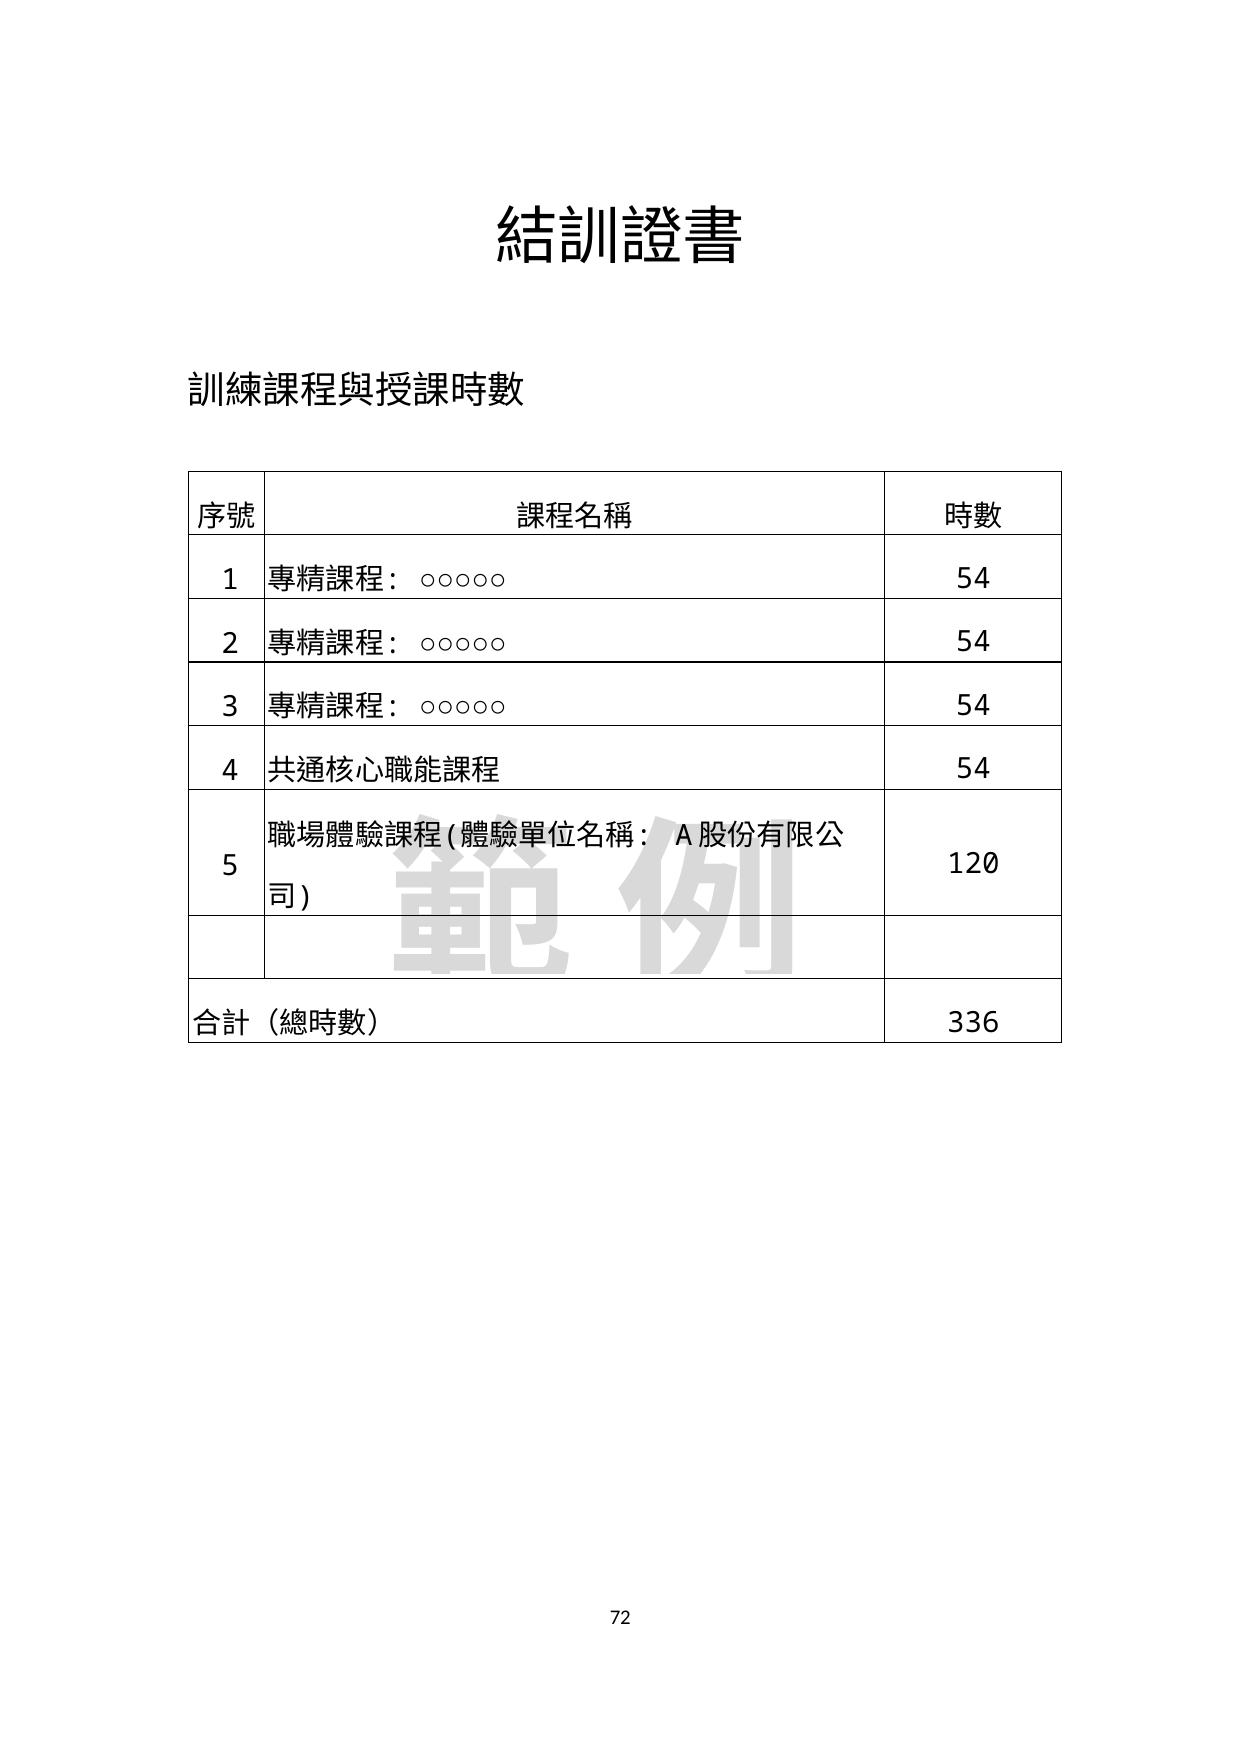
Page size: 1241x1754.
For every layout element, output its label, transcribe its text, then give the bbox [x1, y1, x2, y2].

table_cell 2 [189, 599, 264, 661]
table_cell 120 [450, 927, 462, 934]
table_cell 1 [189, 535, 264, 598]
table_cell 120 [371, 750, 880, 789]
table_cell 專精課程: ○○○○○ [265, 663, 884, 725]
table_cell 54 [885, 599, 1061, 661]
table_cell 120 [511, 888, 536, 915]
table_cell 120 [693, 883, 715, 912]
table_cell 120 [419, 907, 431, 914]
table_cell [265, 916, 371, 978]
table_cell 120 [704, 844, 740, 915]
table_header 課程名稱 [265, 472, 884, 534]
text 結訓證書 [187, 158, 1053, 283]
table_cell 3 [189, 663, 264, 725]
table_cell 54 [885, 535, 1061, 598]
table_cell 120 [450, 844, 530, 915]
table_cell 336 [885, 979, 1061, 1042]
text 訓練課程與授課時數 [187, 346, 1053, 408]
table_cell 120 [661, 830, 687, 915]
table_cell 120 [371, 916, 880, 978]
table_cell 120 [371, 790, 880, 915]
table_cell 職場體驗課程(體驗單位名稱: A股份有限公司) [880, 790, 884, 914]
table_cell 120 [419, 927, 431, 934]
table_header 時數 [885, 472, 1061, 534]
table_cell 專精課程: ○○○○○ [265, 535, 884, 598]
table_cell [189, 916, 264, 978]
table_header 序號 [189, 472, 264, 534]
table_cell 職場體驗課程(體驗單位名稱: A股份有限公司) [265, 790, 371, 914]
table_cell [880, 916, 884, 978]
table_cell 專精課程: ○○○○○ [265, 599, 884, 661]
table_cell 共通核心職能課程 [265, 726, 884, 788]
table_cell 5 [189, 790, 264, 914]
table_cell 54 [885, 726, 1061, 788]
table_cell 54 [885, 663, 1061, 725]
table_cell [885, 916, 1061, 978]
table_cell 合計（總時數） [189, 979, 884, 1042]
table_cell 120 [885, 790, 1061, 914]
table_cell 4 [189, 726, 264, 788]
table_cell 120 [450, 907, 462, 914]
